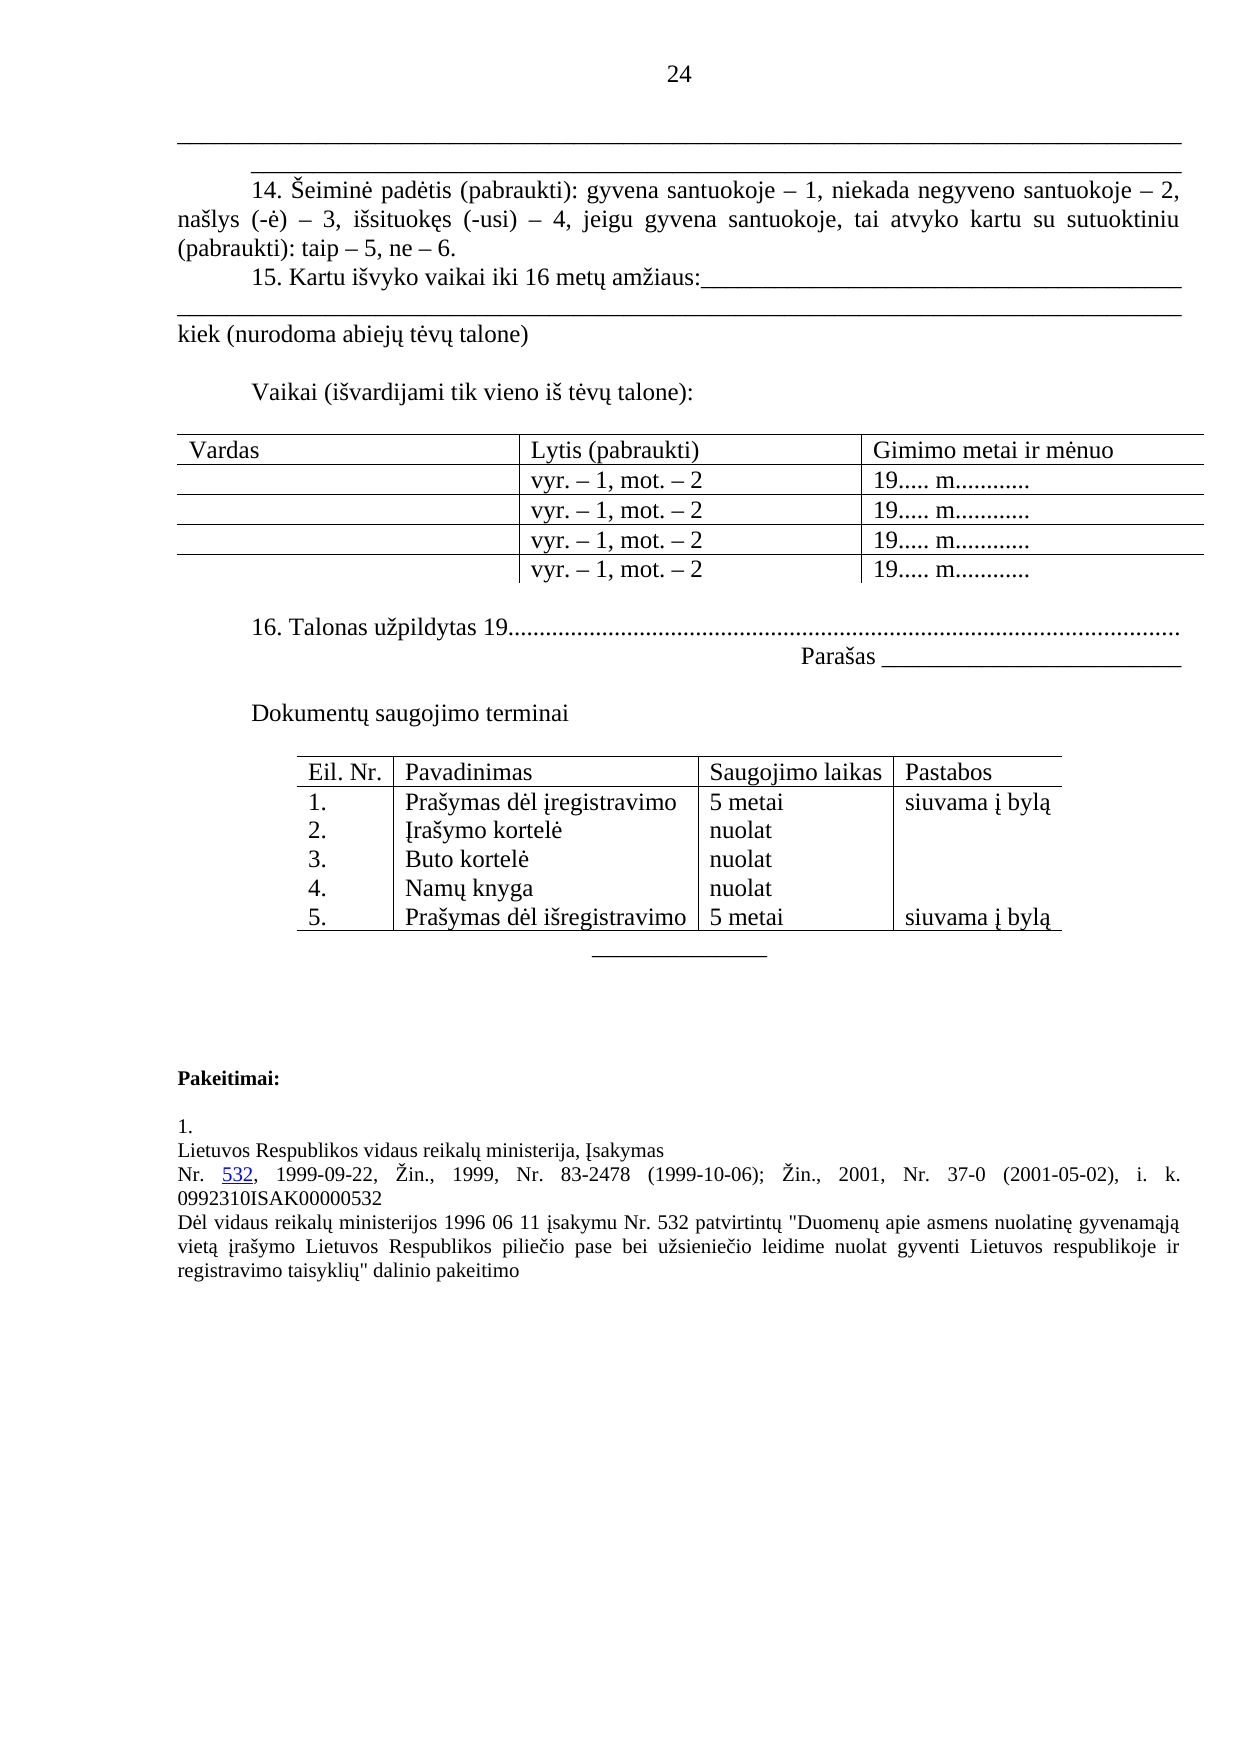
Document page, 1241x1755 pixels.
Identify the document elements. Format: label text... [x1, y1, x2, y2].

table_cell [177, 555, 519, 583]
table_header Lytis (pabraukti) [520, 435, 861, 464]
text Vaikai (išvardijami tik vieno iš tėvų talone): [177, 377, 1181, 406]
table_cell nuolat [699, 873, 893, 902]
table_header Saugojimo laikas [699, 757, 893, 786]
table_cell 19..... m............ [862, 555, 1204, 583]
table_cell siuvama į bylą [894, 902, 1062, 930]
table_header Pavadinimas [394, 757, 698, 786]
text Nr. 532, 1999-09-22, Žin., 1999, Nr. 83-2478 (1999-10-06); Žin., 2001, Nr. 37-0 (2001-05-02), i. k. 0992310ISAK00000532 [177, 1162, 1181, 1210]
table_cell 19..... m............ [862, 525, 1204, 553]
text 1. [177, 1114, 1181, 1138]
table_cell 19..... m............ [862, 465, 1204, 494]
table_cell nuolat [699, 815, 893, 844]
text 14. Šeiminė padėtis (pabraukti): gyvena santuokoje – 1, niekada negyveno santuokoje – 2, našlys (-ė) – 3, išsituokęs (-usi) – 4, jeigu gyvena santuokoje, tai atvyko kartu su sutuoktiniu (pabraukti): taip – 5, ne – 6. [177, 176, 1181, 262]
table_cell 4. [297, 873, 393, 902]
table_cell 5 metai [699, 902, 893, 930]
table_cell nuolat [699, 844, 893, 873]
text 15. Kartu išvyko vaikai iki 16 metų amžiaus: [177, 262, 1181, 291]
table_cell vyr. – 1, mot. – 2 [520, 465, 861, 494]
table_header Vardas [177, 435, 519, 464]
table_cell [894, 815, 1062, 844]
table_cell Įrašymo kortelė [394, 815, 698, 844]
table_cell 1. [297, 787, 393, 815]
text ______________ [177, 931, 1181, 960]
text Dokumentų saugojimo terminai [177, 698, 1181, 727]
table_header Gimimo metai ir mėnuo [862, 435, 1204, 464]
table_cell vyr. – 1, mot. – 2 [520, 495, 861, 524]
table_cell 5. [297, 902, 393, 930]
table_cell [894, 873, 1062, 902]
text Pakeitimai: [177, 1066, 1181, 1090]
table_cell 19..... m............ [862, 495, 1204, 524]
text 16. Talonas užpildytas 19 [177, 612, 1181, 641]
table_cell Prašymas dėl įregistravimo [394, 787, 698, 815]
table_cell [894, 844, 1062, 873]
table_cell [177, 495, 519, 524]
table_cell [177, 525, 519, 553]
table_cell vyr. – 1, mot. – 2 [520, 555, 861, 583]
table_cell [177, 465, 519, 494]
table_cell siuvama į bylą [894, 787, 1062, 815]
table_cell vyr. – 1, mot. – 2 [520, 525, 861, 553]
table_cell Prašymas dėl išregistravimo [394, 902, 698, 930]
table_cell 3. [297, 844, 393, 873]
text Lietuvos Respublikos vidaus reikalų ministerija, Įsakymas [177, 1138, 1181, 1162]
table_cell 5 metai [699, 787, 893, 815]
table_cell Buto kortelė [394, 844, 698, 873]
text Dėl vidaus reikalų ministerijos 1996 06 11 įsakymu Nr. 532 patvirtintų "Duomenų apie asmens nuolatinę gyvenamąją vietą įrašymo Lietuvos Respublikos piliečio pase bei užsieniečio leidime nuolat gyventi Lietuvos respublikoje ir registravimo taisyklių" dalinio pakeitimo [177, 1210, 1181, 1282]
table_cell Namų knyga [394, 873, 698, 902]
text Parašas [177, 641, 1181, 669]
text kiek (nurodoma abiejų tėvų talone) [177, 319, 1181, 348]
table_header Pastabos [894, 757, 1062, 786]
table_header Eil. Nr. [297, 757, 393, 786]
table_cell 2. [297, 815, 393, 844]
